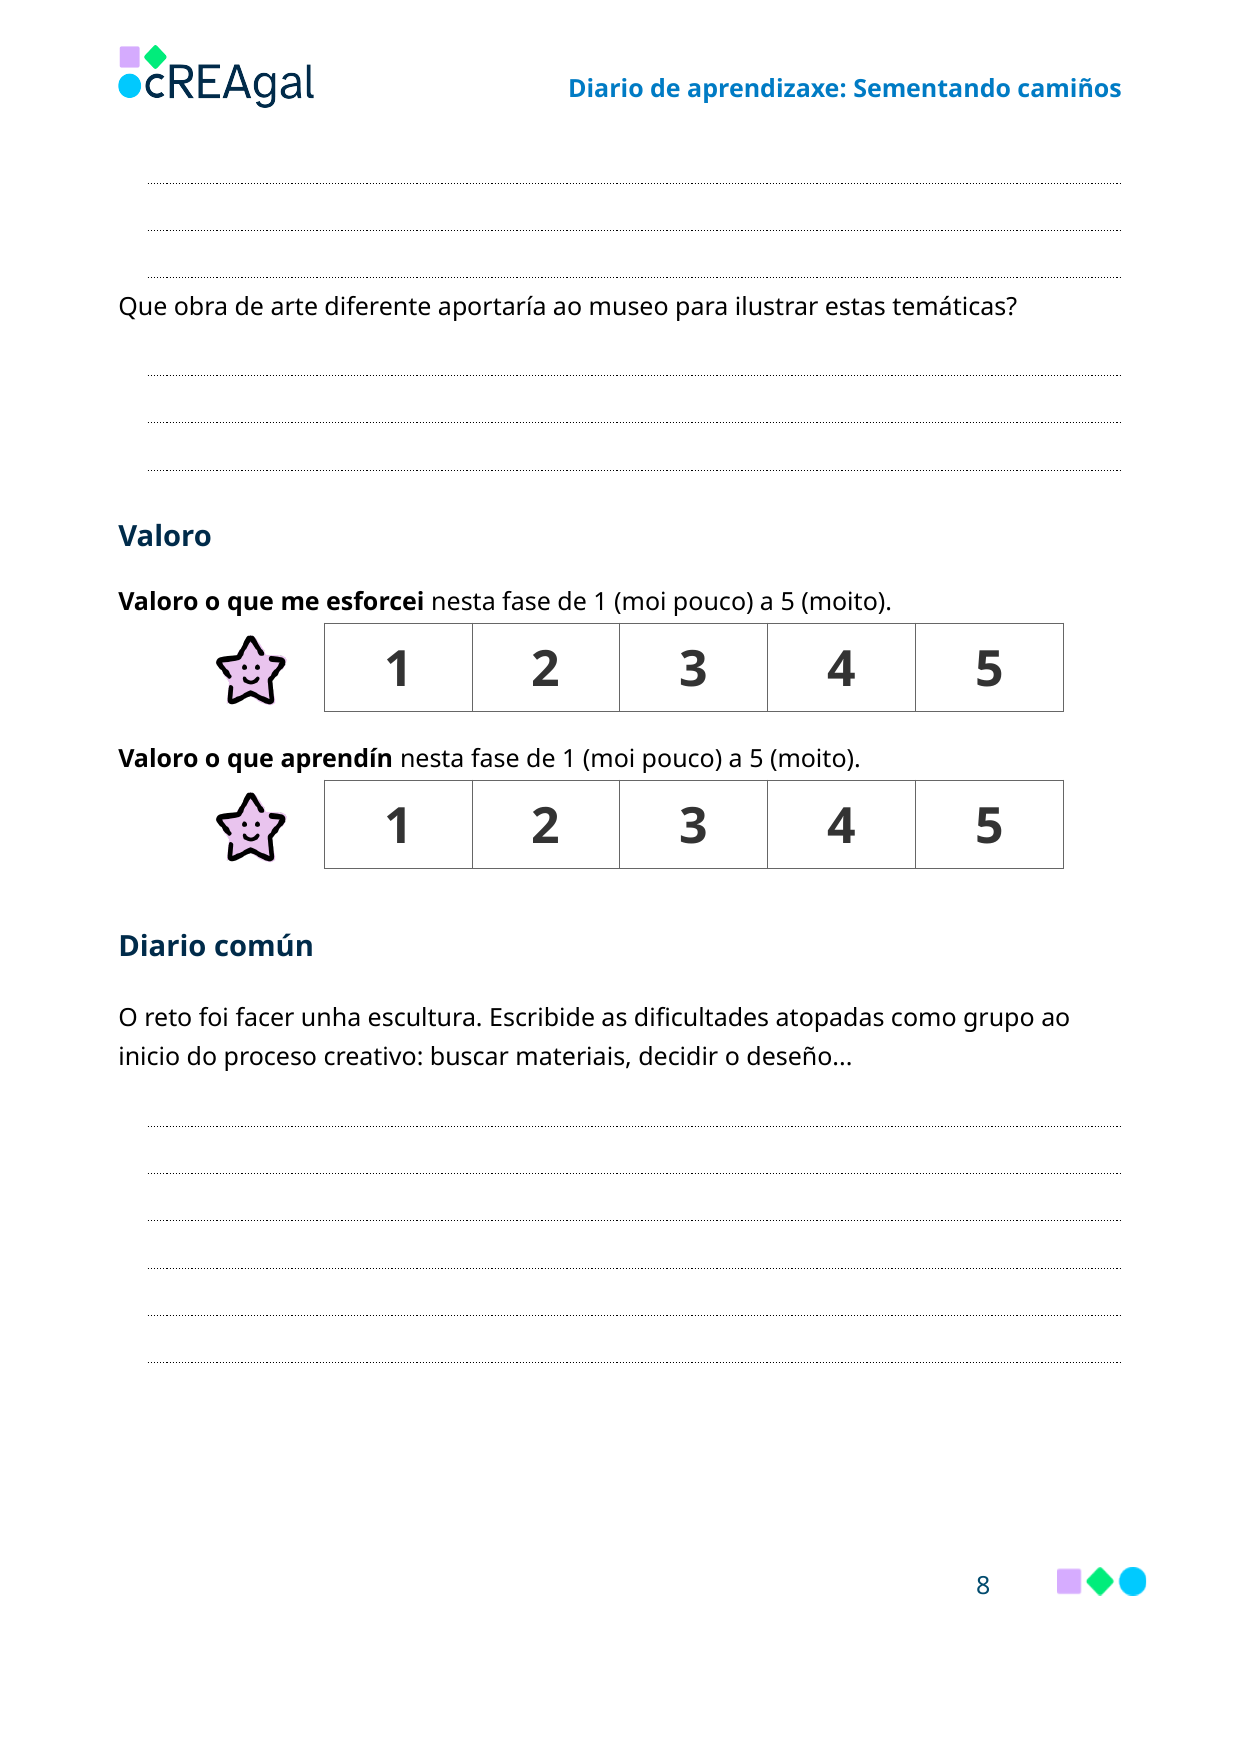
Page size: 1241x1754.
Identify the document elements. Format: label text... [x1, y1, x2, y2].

text Que obra de arte diferente aportaría ao museo para ilustrar estas temáticas? [118, 288, 1122, 323]
table_header 4 [768, 781, 915, 868]
table_cell [148, 183, 1122, 230]
table_header 5 [916, 624, 1063, 711]
table_header 1 [325, 781, 472, 868]
table_cell [148, 1126, 1122, 1173]
picture [1057, 1567, 1130, 1596]
picture [208, 786, 293, 867]
text Valoro o que me esforcei nesta fase de 1 (moi pouco) a 5 (moito). [118, 583, 1122, 617]
picture [208, 629, 293, 710]
table_cell [148, 1173, 1122, 1220]
table_header [148, 1078, 1122, 1126]
table_header [148, 135, 1122, 182]
picture [1136, 1584, 1147, 1596]
table_header 3 [620, 624, 767, 711]
table_header 3 [620, 781, 767, 868]
picture [1137, 1567, 1147, 1578]
table_cell [148, 375, 1122, 422]
picture [118, 45, 314, 108]
table_header 1 [325, 624, 472, 711]
text Valoro o que aprendín nesta fase de 1 (moi pouco) a 5 (moito). [118, 740, 1122, 774]
table_header [177, 780, 324, 868]
table_cell [148, 1315, 1122, 1362]
table_header 2 [473, 781, 619, 868]
table_cell [148, 1268, 1122, 1315]
table_header [177, 623, 324, 711]
subtitle Diario común [118, 925, 1122, 965]
table_cell [148, 422, 1122, 469]
text O reto foi facer unha escultura. Escribide as dificultades atopadas como grupo ao inicio do proceso creativo: buscar materiais, decidir o deseño... [118, 1000, 1122, 1073]
table_cell [148, 230, 1122, 277]
table_header 5 [916, 781, 1063, 868]
table_cell [148, 1220, 1122, 1267]
table_header [148, 328, 1122, 375]
table_header 4 [768, 624, 915, 711]
subtitle Valoro [118, 515, 1122, 554]
table_header 2 [473, 624, 619, 711]
